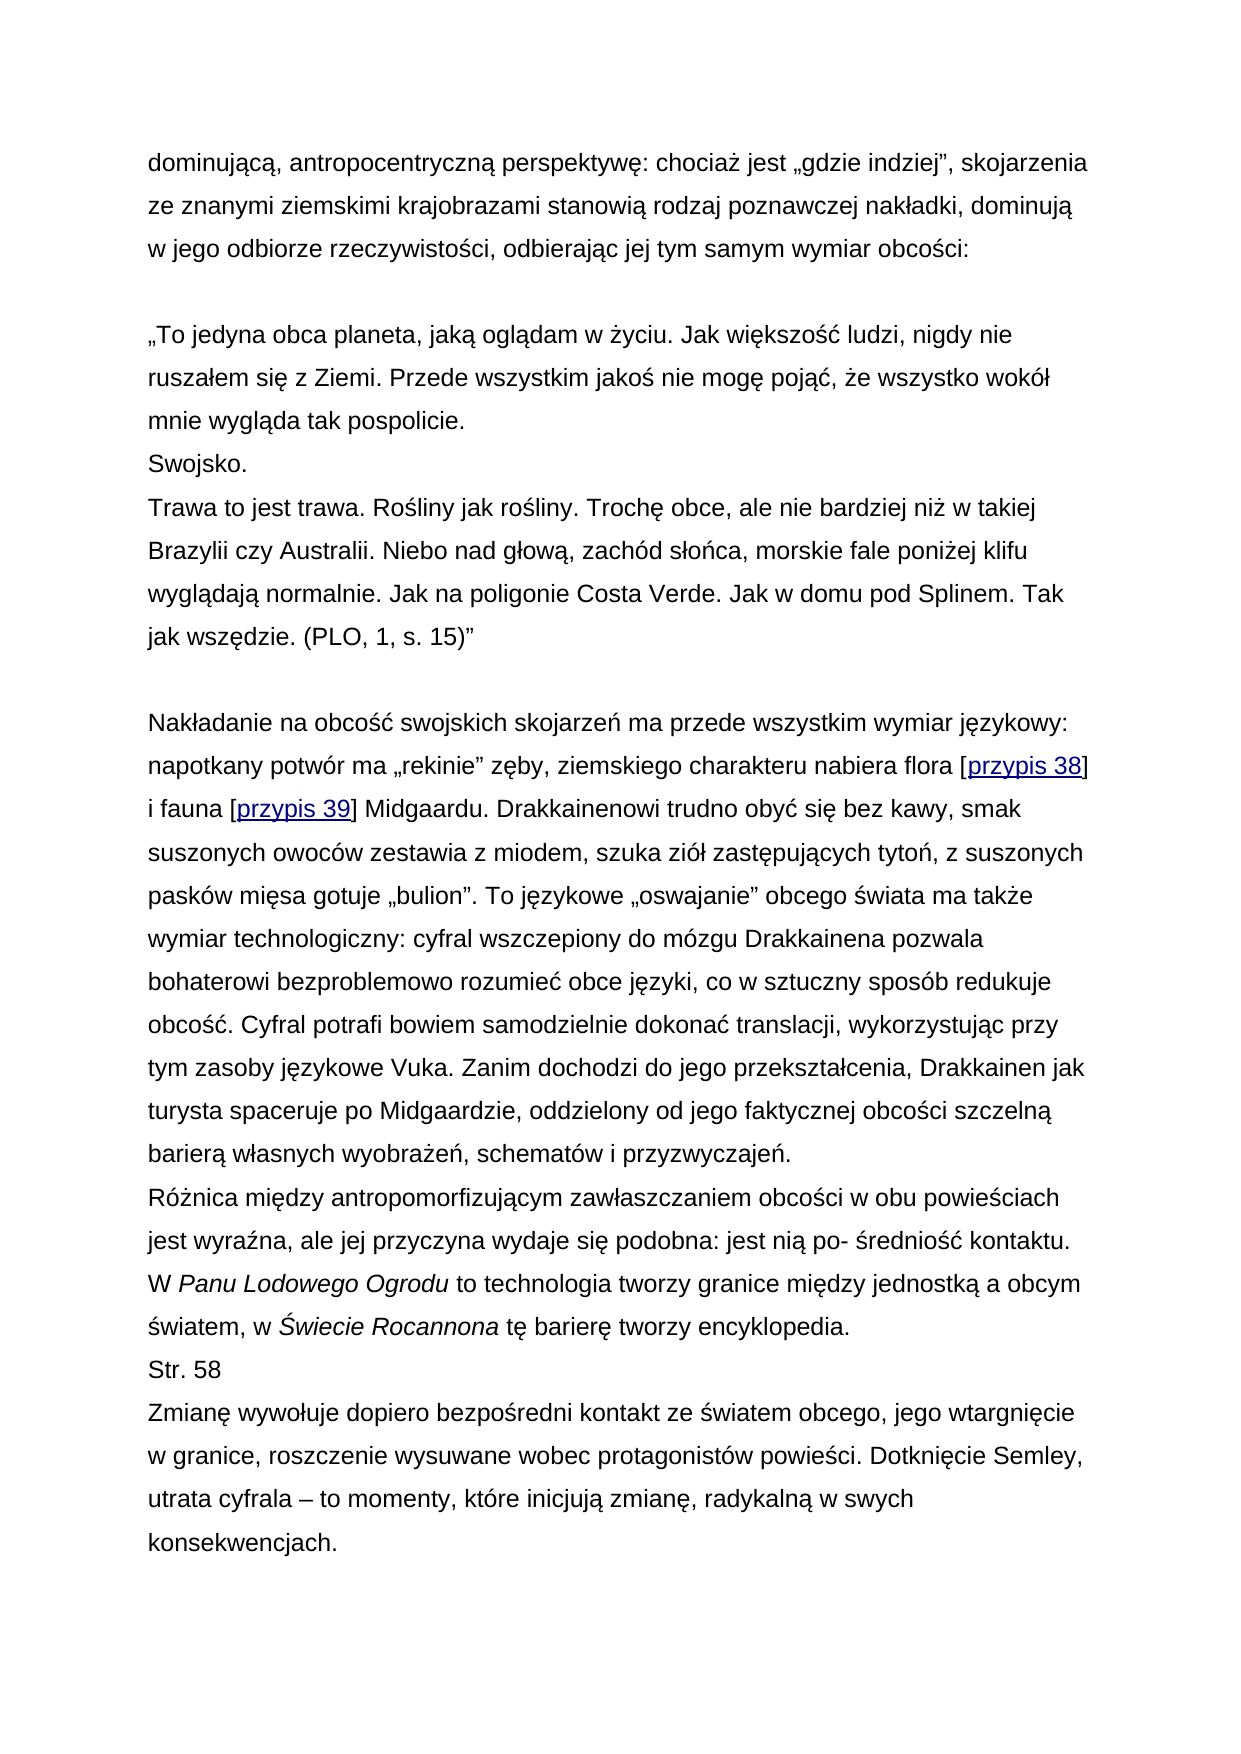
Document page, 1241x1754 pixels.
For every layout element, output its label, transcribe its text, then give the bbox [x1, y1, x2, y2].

text Trawa to jest trawa. Rośliny jak rośliny. Trochę obce, ale nie bardziej niż w takiej Brazylii czy Australii. Niebo nad głową, zachód słońca, morskie fale poniżej klifu wyglądają normalnie. Jak na poligonie Costa Verde. Jak w domu pod Splinem. Tak jak wszędzie. (PLO, 1, s. 15)” [148, 493, 1093, 651]
text Różnica między antropomorfizującym zawłaszczaniem obcości w obu powieściach jest wyraźna, ale jej przyczyna wydaje się podobna: jest nią po- średniość kontaktu. W Panu Lodowego Ogrodu to technologia tworzy granice między jednostką a obcym światem, w Świecie Rocannona tę barierę tworzy encyklopedia. [148, 1183, 1093, 1341]
text Nakładanie na obcość swojskich skojarzeń ma przede wszystkim wymiar językowy: napotkany potwór ma „rekinie” zęby, ziemskiego charakteru nabiera flora [przypis 38] i fauna [przypis 39] Midgaardu. Drakkainenowi trudno obyć się bez kawy, smak suszonych owoców zestawia z miodem, szuka ziół zastępujących tytoń, z suszonych pasków mięsa gotuje „bulion”. To językowe „oswajanie” obcego świata ma także wymiar technologiczny: cyfral wszczepiony do mózgu Drakkainena pozwala bohaterowi bezproblemowo rozumieć obce języki, co w sztuczny sposób redukuje obcość. Cyfral potrafi bowiem samodzielnie dokonać translacji, wykorzystując przy tym zasoby językowe Vuka. Zanim dochodzi do jego przekształcenia, Drakkainen jak turysta spaceruje po Midgaardzie, oddzielony od jego faktycznej obcości szczelną barierą własnych wyobrażeń, schematów i przyzwyczajeń. [148, 708, 1093, 1168]
text Zmianę wywołuje dopiero bezpośredni kontakt ze światem obcego, jego wtargnięcie w granice, roszczenie wysuwane wobec protagonistów powieści. Dotknięcie Semley, utrata cyfrala – to momenty, które inicjują zmianę, radykalną w swych konsekwencjach. [148, 1398, 1093, 1556]
text Str. 58 [148, 1355, 1093, 1384]
text Swojsko. [148, 449, 1093, 478]
text dominującą, antropocentryczną perspektywę: chociaż jest „gdzie indziej”, skojarzenia ze znanymi ziemskimi krajobrazami stanowią rodzaj poznawczej nakładki, dominują w jego odbiorze rzeczywistości, odbierając jej tym samym wymiar obcości: [148, 148, 1093, 263]
text „To jedyna obca planeta, jaką oglądam w życiu. Jak większość ludzi, nigdy nie ruszałem się z Ziemi. Przede wszystkim jakoś nie mogę pojąć, że wszystko wokół mnie wygląda tak pospolicie. [148, 320, 1093, 435]
